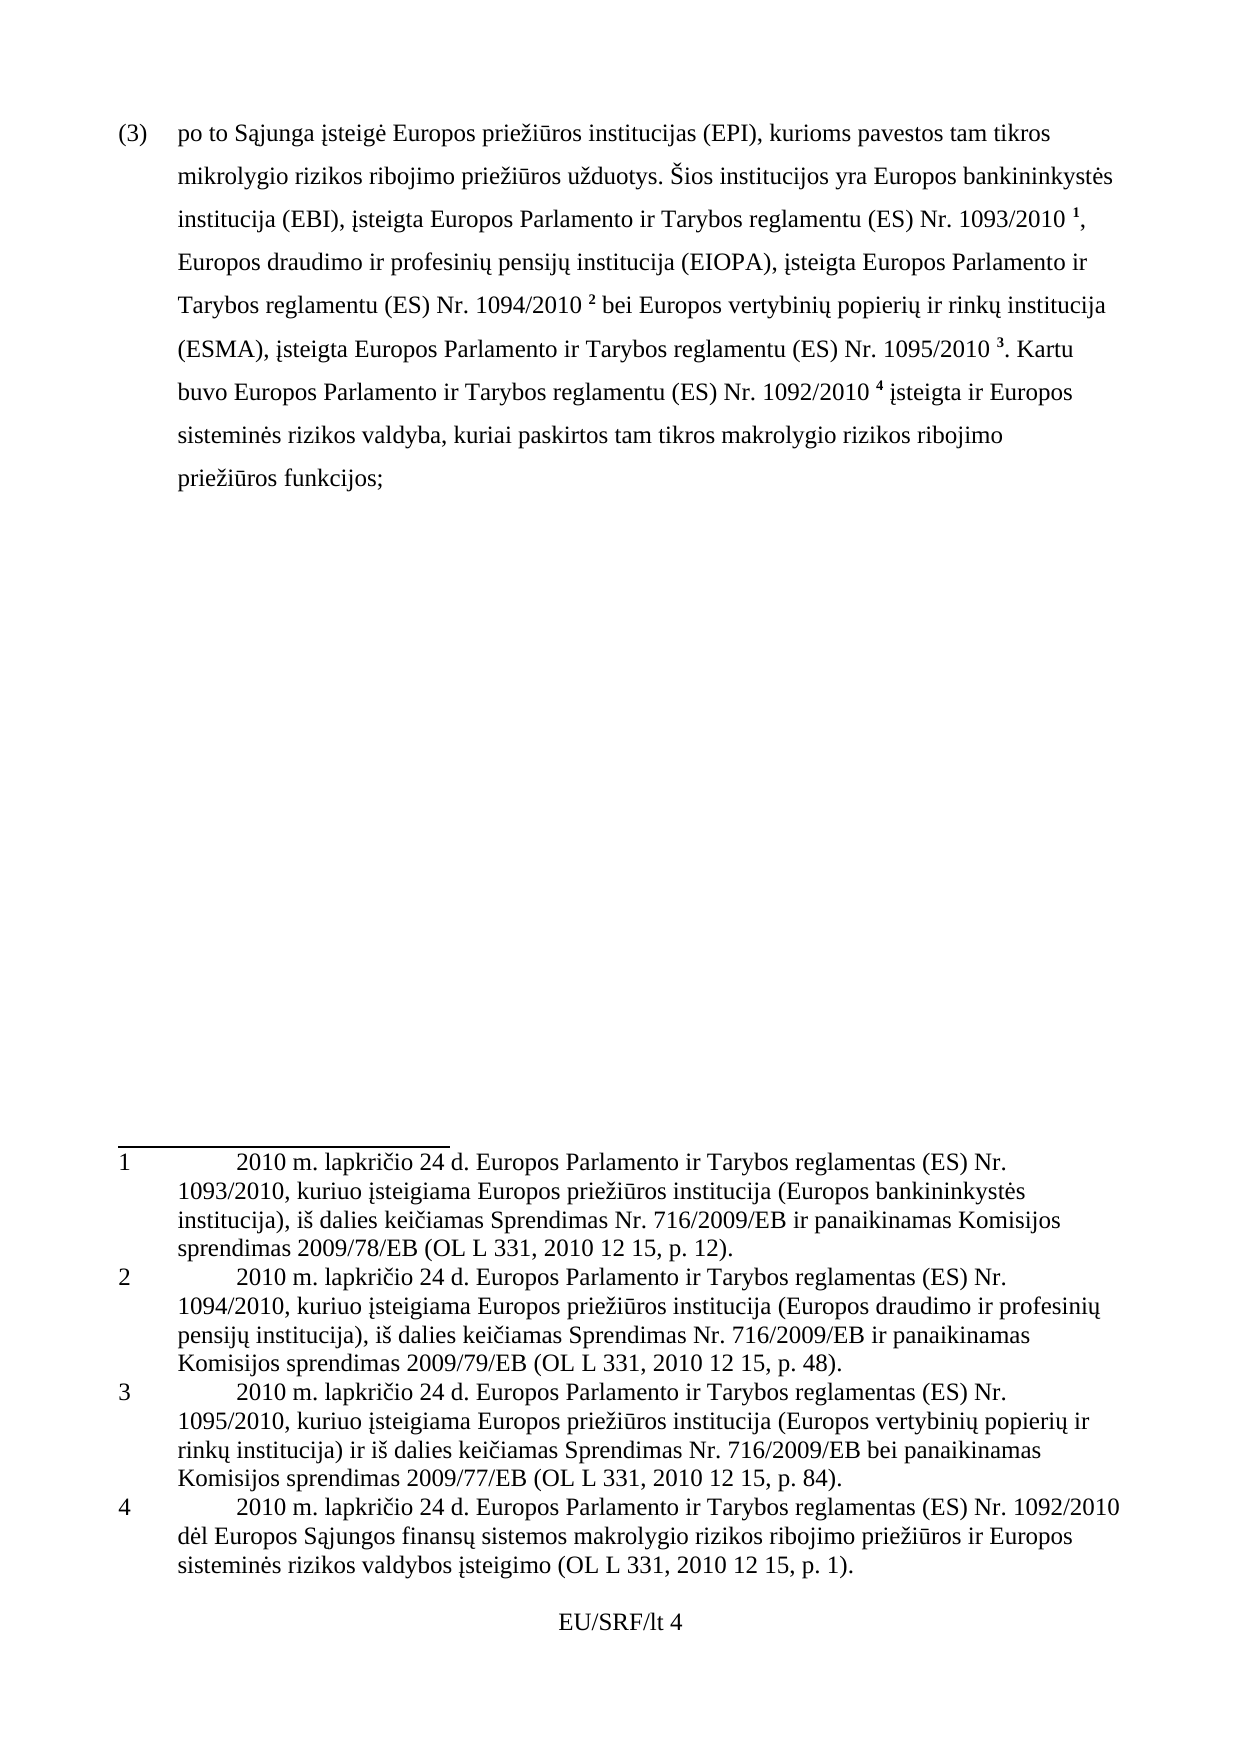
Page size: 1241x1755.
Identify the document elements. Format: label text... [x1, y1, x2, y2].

text 2010 m. lapkričio 24 d. Europos Parlamento ir Tarybos reglamentas (ES) Nr. 1095/2010, kuriuo įsteigiama Europos priežiūros institucija (Europos vertybinių popierių ir rinkų institucija) ir iš dalies keičiamas Sprendimas Nr. 716/2009/EB bei panaikinamas Komisijos sprendimas 2009/77/EB (OL L 331, 2010 12 15, p. 84). [118, 1377, 1122, 1492]
text 2010 m. lapkričio 24 d. Europos Parlamento ir Tarybos reglamentas (ES) Nr. 1092/2010 dėl Europos Sąjungos finansų sistemos makrolygio rizikos ribojimo priežiūros ir Europos sisteminės rizikos valdybos įsteigimo (OL L 331, 2010 12 15, p. 1). [118, 1492, 1122, 1578]
text 2010 m. lapkričio 24 d. Europos Parlamento ir Tarybos reglamentas (ES) Nr. 1094/2010, kuriuo įsteigiama Europos priežiūros institucija (Europos draudimo ir profesinių pensijų institucija), iš dalies keičiamas Sprendimas Nr. 716/2009/EB ir panaikinamas Komisijos sprendimas 2009/79/EB (OL L 331, 2010 12 15, p. 48). [118, 1262, 1122, 1377]
text (3) po to Sąjunga įsteigė Europos priežiūros institucijas (EPI), kurioms pavestos tam tikros mikrolygio rizikos ribojimo priežiūros užduotys. Šios institucijos yra Europos bankininkystės institucija (EBI), įsteigta Europos Parlamento ir Tarybos reglamentu (ES) Nr. 1093/2010 , Europos draudimo ir profesinių pensijų institucija (EIOPA), įsteigta Europos Parlamento ir Tarybos reglamentu (ES) Nr. 1094/2010 bei Europos vertybinių popierių ir rinkų institucija (ESMA), įsteigta Europos Parlamento ir Tarybos reglamentu (ES) Nr. 1095/2010 . Kartu buvo Europos Parlamento ir Tarybos reglamentu (ES) Nr. 1092/2010 įsteigta ir Europos sisteminės rizikos valdyba, kuriai paskirtos tam tikros makrolygio rizikos ribojimo priežiūros funkcijos; [118, 118, 1122, 492]
text 2010 m. lapkričio 24 d. Europos Parlamento ir Tarybos reglamentas (ES) Nr. 1093/2010, kuriuo įsteigiama Europos priežiūros institucija (Europos bankininkystės institucija), iš dalies keičiamas Sprendimas Nr. 716/2009/EB ir panaikinamas Komisijos sprendimas 2009/78/EB (OL L 331, 2010 12 15, p. 12). [118, 1147, 1122, 1262]
